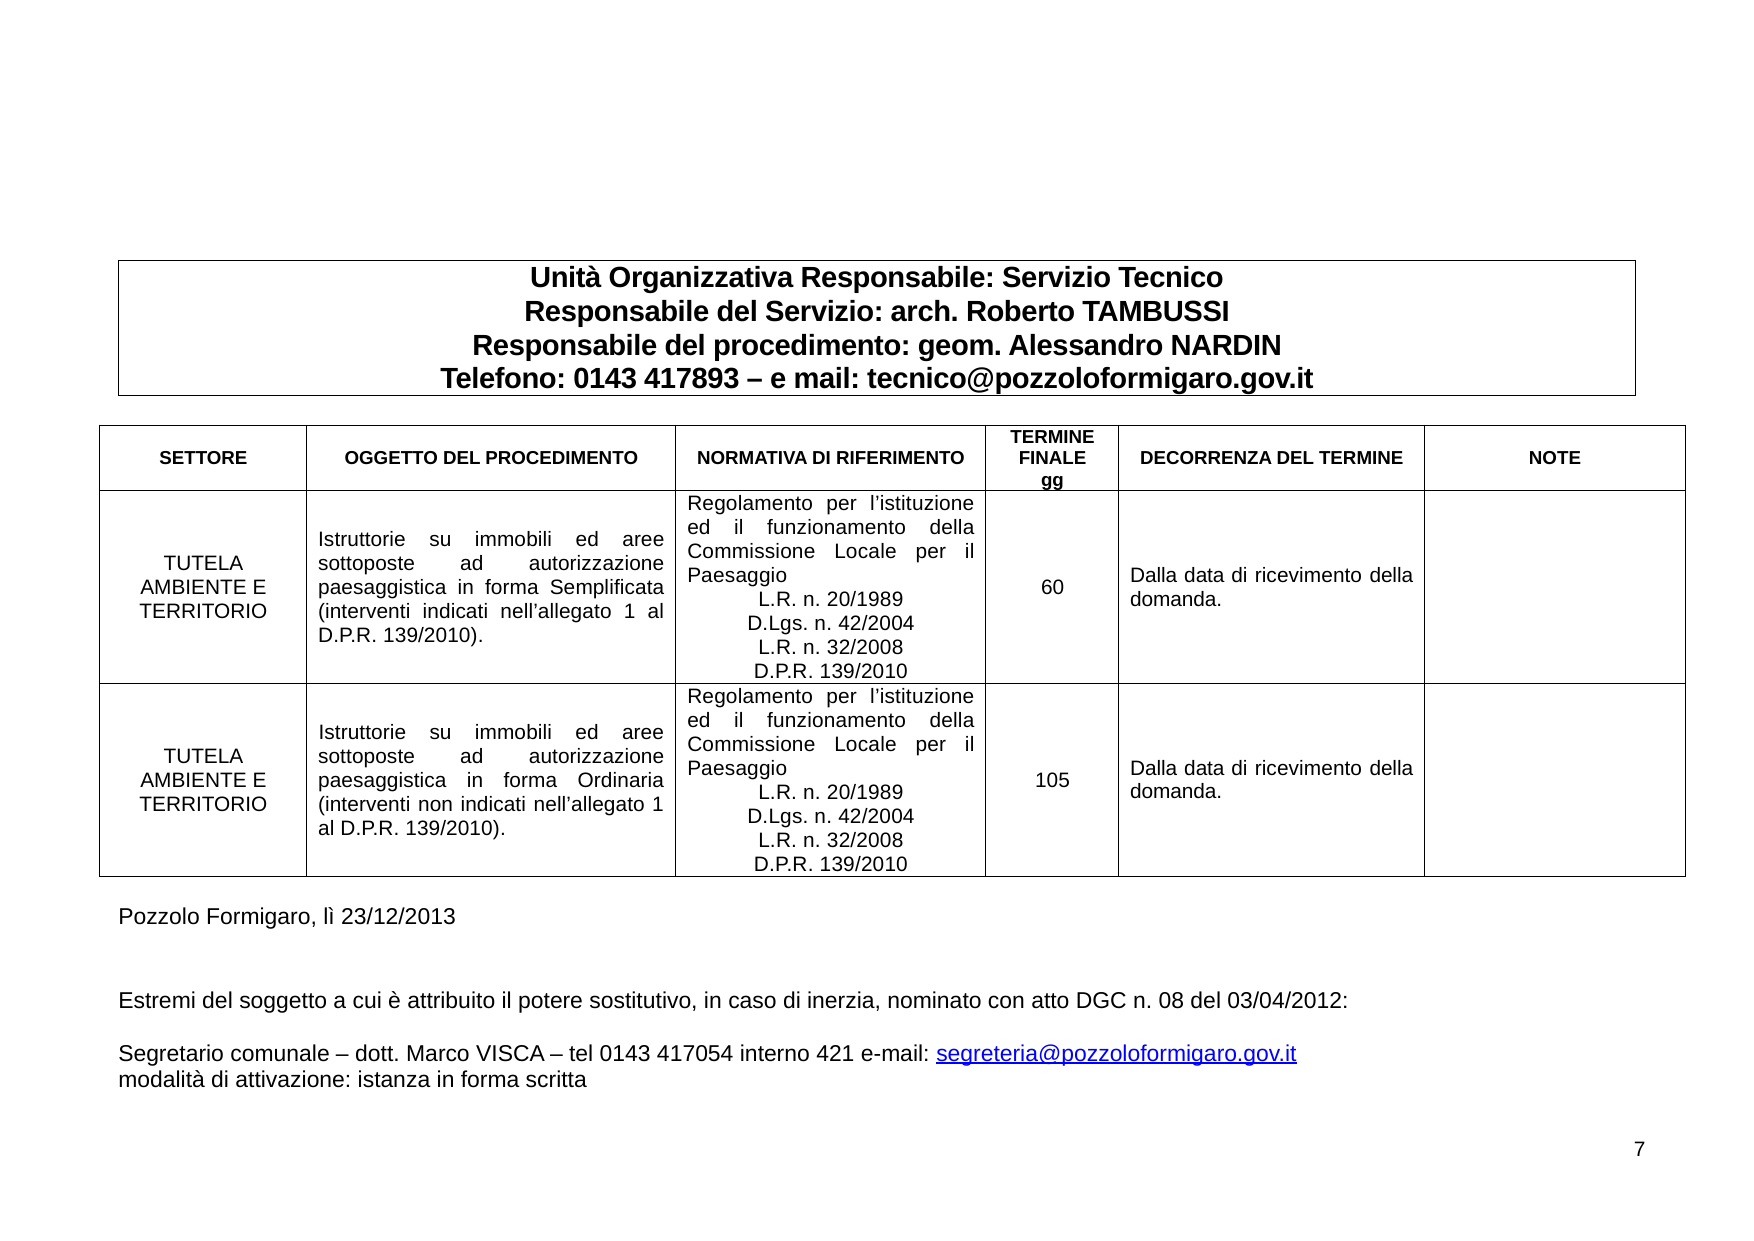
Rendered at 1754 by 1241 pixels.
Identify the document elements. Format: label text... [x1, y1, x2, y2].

text modalità di attivazione: istanza in forma scritta [118, 1066, 1636, 1092]
text Responsabile del procedimento: geom. Alessandro NARDIN [119, 327, 1635, 360]
table_cell Dalla data di ricevimento della domanda. [1119, 684, 1424, 876]
table_cell TUTELA AMBIENTE E TERRITORIO [100, 684, 306, 876]
table_header Decorrenza del termine [1119, 426, 1424, 490]
text Segretario comunale – dott. Marco VISCA – tel 0143 417054 interno 421 e-mail: segreteria@pozzoloformigaro.gov.it [118, 1039, 1636, 1066]
text Estremi del soggetto a cui è attribuito il potere sostitutivo, in caso di inerzia, nominato con atto DGC n. 08 del 03/04/2012: [118, 987, 1636, 1013]
text Unità Organizzativa Responsabile: Servizio Tecnico [119, 261, 1635, 293]
table_header Oggetto del procedimento [307, 426, 675, 490]
text Pozzolo Formigaro, lì 23/12/2013 [118, 903, 1636, 929]
table_cell [1425, 491, 1685, 683]
table_cell TUTELA AMBIENTE E TERRITORIO [100, 491, 306, 683]
table_cell [1425, 684, 1685, 876]
table_cell 105 [986, 684, 1118, 876]
table_cell 60 [986, 491, 1118, 683]
text Telefono: 0143 417893 – e mail: tecnico@pozzoloformigaro.gov.it [119, 360, 1635, 395]
text Responsabile del Servizio: arch. Roberto TAMBUSSI [119, 293, 1635, 327]
table_header Termine finale gg [986, 426, 1118, 490]
table_cell Istruttorie su immobili ed aree sottoposte ad autorizzazione paesaggistica in forma Semplificata (interventi indicati nell’allegato 1 al D.P.R. 139/2010). [307, 491, 675, 683]
table_cell Dalla data di ricevimento della domanda. [1119, 491, 1424, 683]
table_cell Istruttorie su immobili ed aree sottoposte ad autorizzazione paesaggistica in forma Ordinaria (interventi non indicati nell’allegato 1 al D.P.R. 139/2010). [307, 684, 675, 876]
table_header NOTE [1425, 426, 1685, 490]
table_header Settore [100, 426, 306, 490]
table_header Normativa di riferimento [676, 426, 985, 490]
